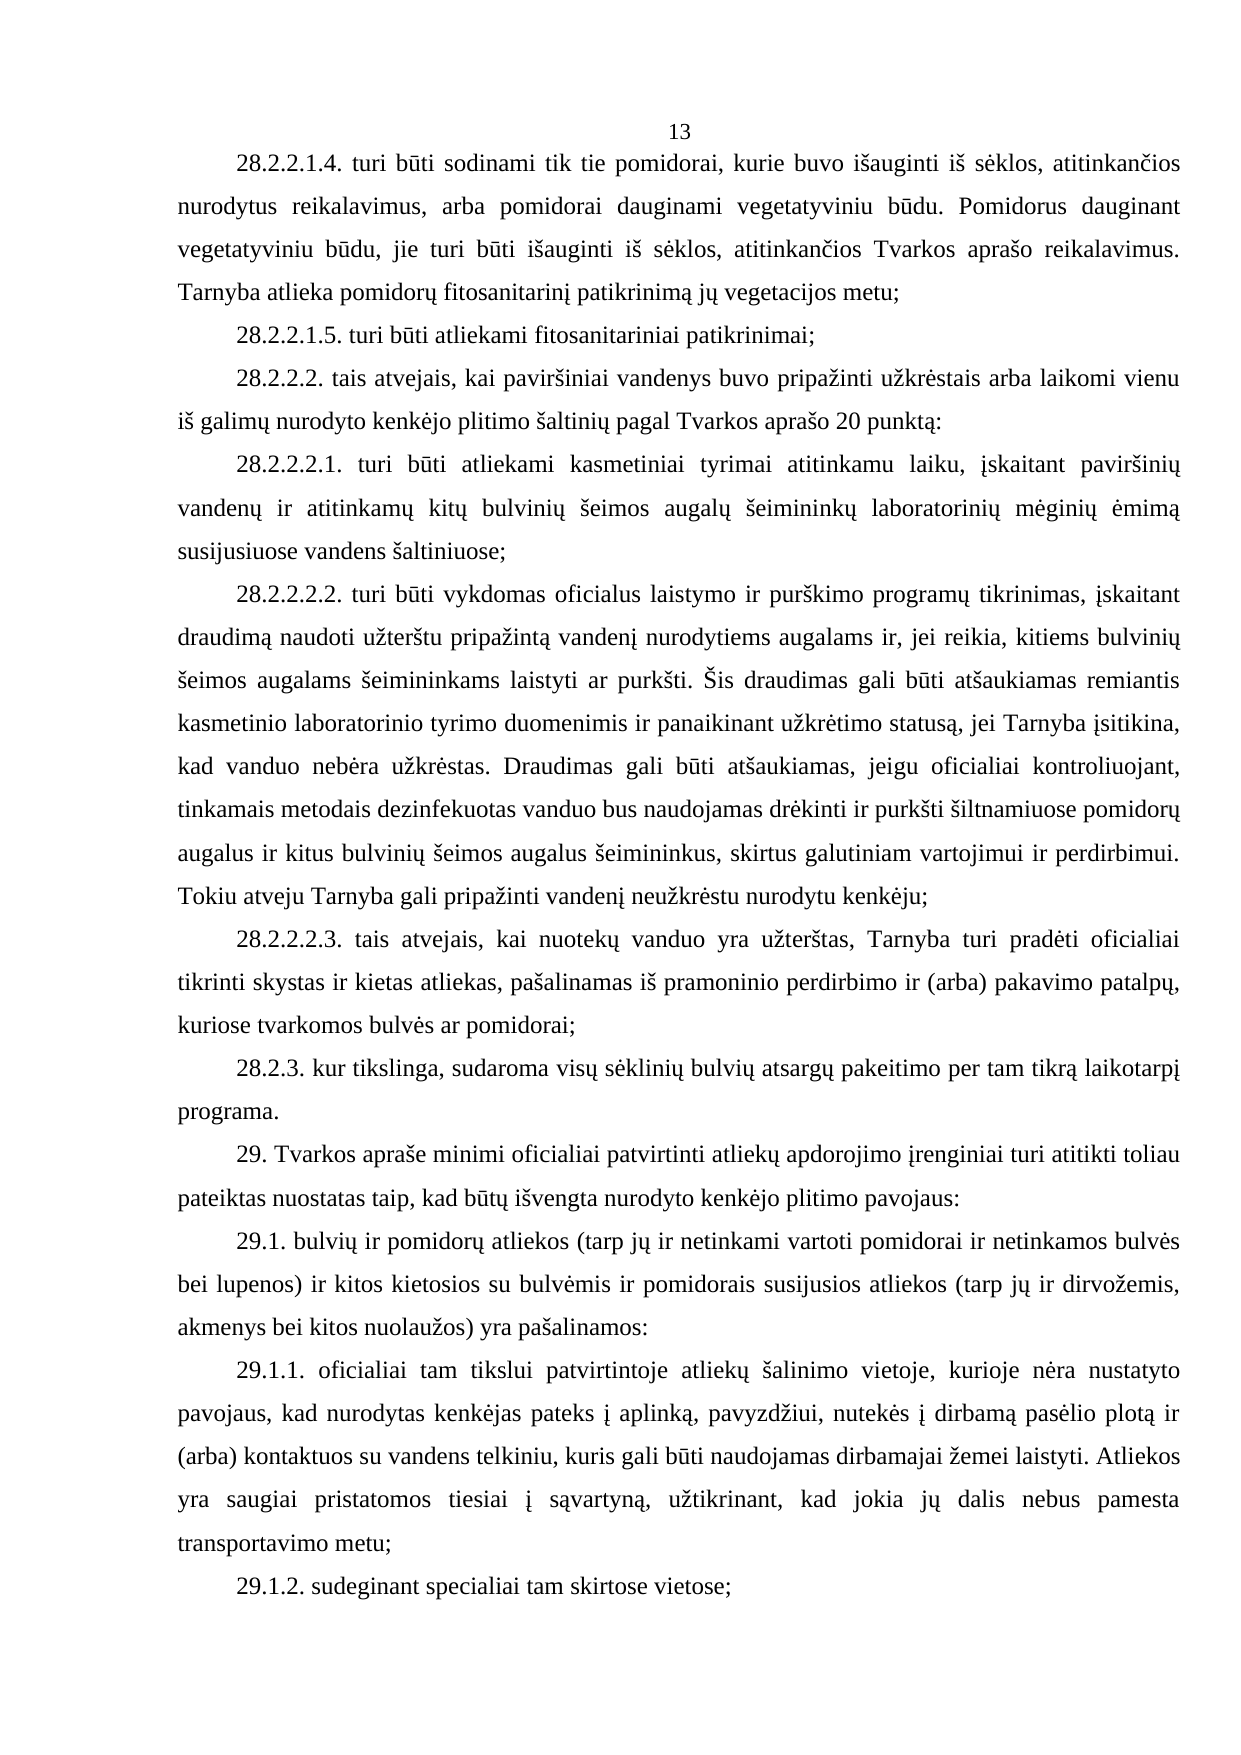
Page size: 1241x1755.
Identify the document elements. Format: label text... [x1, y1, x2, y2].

text 28.2.2.2. tais atvejais, kai paviršiniai vandenys buvo pripažinti užkrėstais arba laikomi vienu iš galimų nurodyto kenkėjo plitimo šaltinių pagal Tvarkos aprašo 20 punktą: [177, 363, 1181, 435]
text 28.2.2.2.2. turi būti vykdomas oficialus laistymo ir purškimo programų tikrinimas, įskaitant draudimą naudoti užterštu pripažintą vandenį nurodytiems augalams ir, jei reikia, kitiems bulvinių šeimos augalams šeimininkams laistyti ar purkšti. Šis draudimas gali būti atšaukiamas remiantis kasmetinio laboratorinio tyrimo duomenimis ir panaikinant užkrėtimo statusą, jei Tarnyba įsitikina, kad vanduo nebėra užkrėstas. Draudimas gali būti atšaukiamas, jeigu oficialiai kontroliuojant, tinkamais metodais dezinfekuotas vanduo bus naudojamas drėkinti ir purkšti šiltnamiuose pomidorų augalus ir kitus bulvinių šeimos augalus šeimininkus, skirtus galutiniam vartojimui ir perdirbimui. Tokiu atveju Tarnyba gali pripažinti vandenį neužkrėstu nurodytu kenkėju; [177, 579, 1181, 909]
text 29.1. bulvių ir pomidorų atliekos (tarp jų ir netinkami vartoti pomidorai ir netinkamos bulvės bei lupenos) ir kitos kietosios su bulvėmis ir pomidorais susijusios atliekos (tarp jų ir dirvožemis, akmenys bei kitos nuolaužos) yra pašalinamos: [177, 1226, 1181, 1341]
text 28.2.2.2.3. tais atvejais, kai nuotekų vanduo yra užterštas, Tarnyba turi pradėti oficialiai tikrinti skystas ir kietas atliekas, pašalinamas iš pramoninio perdirbimo ir (arba) pakavimo patalpų, kuriose tvarkomos bulvės ar pomidorai; [177, 924, 1181, 1039]
text 28.2.3. kur tikslinga, sudaroma visų sėklinių bulvių atsargų pakeitimo per tam tikrą laikotarpį programa. [177, 1053, 1181, 1125]
text 28.2.2.2.1. turi būti atliekami kasmetiniai tyrimai atitinkamu laiku, įskaitant paviršinių vandenų ir atitinkamų kitų bulvinių šeimos augalų šeimininkų laboratorinių mėginių ėmimą susijusiuose vandens šaltiniuose; [177, 449, 1181, 564]
text 29.1.2. sudeginant specialiai tam skirtose vietose; [177, 1571, 1181, 1599]
text 28.2.2.1.4. turi būti sodinami tik tie pomidorai, kurie buvo išauginti iš sėklos, atitinkančios nurodytus reikalavimus, arba pomidorai dauginami vegetatyviniu būdu. Pomidorus dauginant vegetatyviniu būdu, jie turi būti išauginti iš sėklos, atitinkančios Tvarkos aprašo reikalavimus. Tarnyba atlieka pomidorų fitosanitarinį patikrinimą jų vegetacijos metu; [177, 148, 1181, 306]
text 29. Tvarkos apraše minimi oficialiai patvirtinti atliekų apdorojimo įrenginiai turi atitikti toliau pateiktas nuostatas taip, kad būtų išvengta nurodyto kenkėjo plitimo pavojaus: [177, 1139, 1181, 1211]
text 29.1.1. oficialiai tam tikslui patvirtintoje atliekų šalinimo vietoje, kurioje nėra nustatyto pavojaus, kad nurodytas kenkėjas pateks į aplinką, pavyzdžiui, nutekės į dirbamą pasėlio plotą ir (arba) kontaktuos su vandens telkiniu, kuris gali būti naudojamas dirbamajai žemei laistyti. Atliekos yra saugiai pristatomos tiesiai į sąvartyną, užtikrinant, kad jokia jų dalis nebus pamesta transportavimo metu; [177, 1355, 1181, 1556]
text 28.2.2.1.5. turi būti atliekami fitosanitariniai patikrinimai; [177, 320, 1181, 349]
